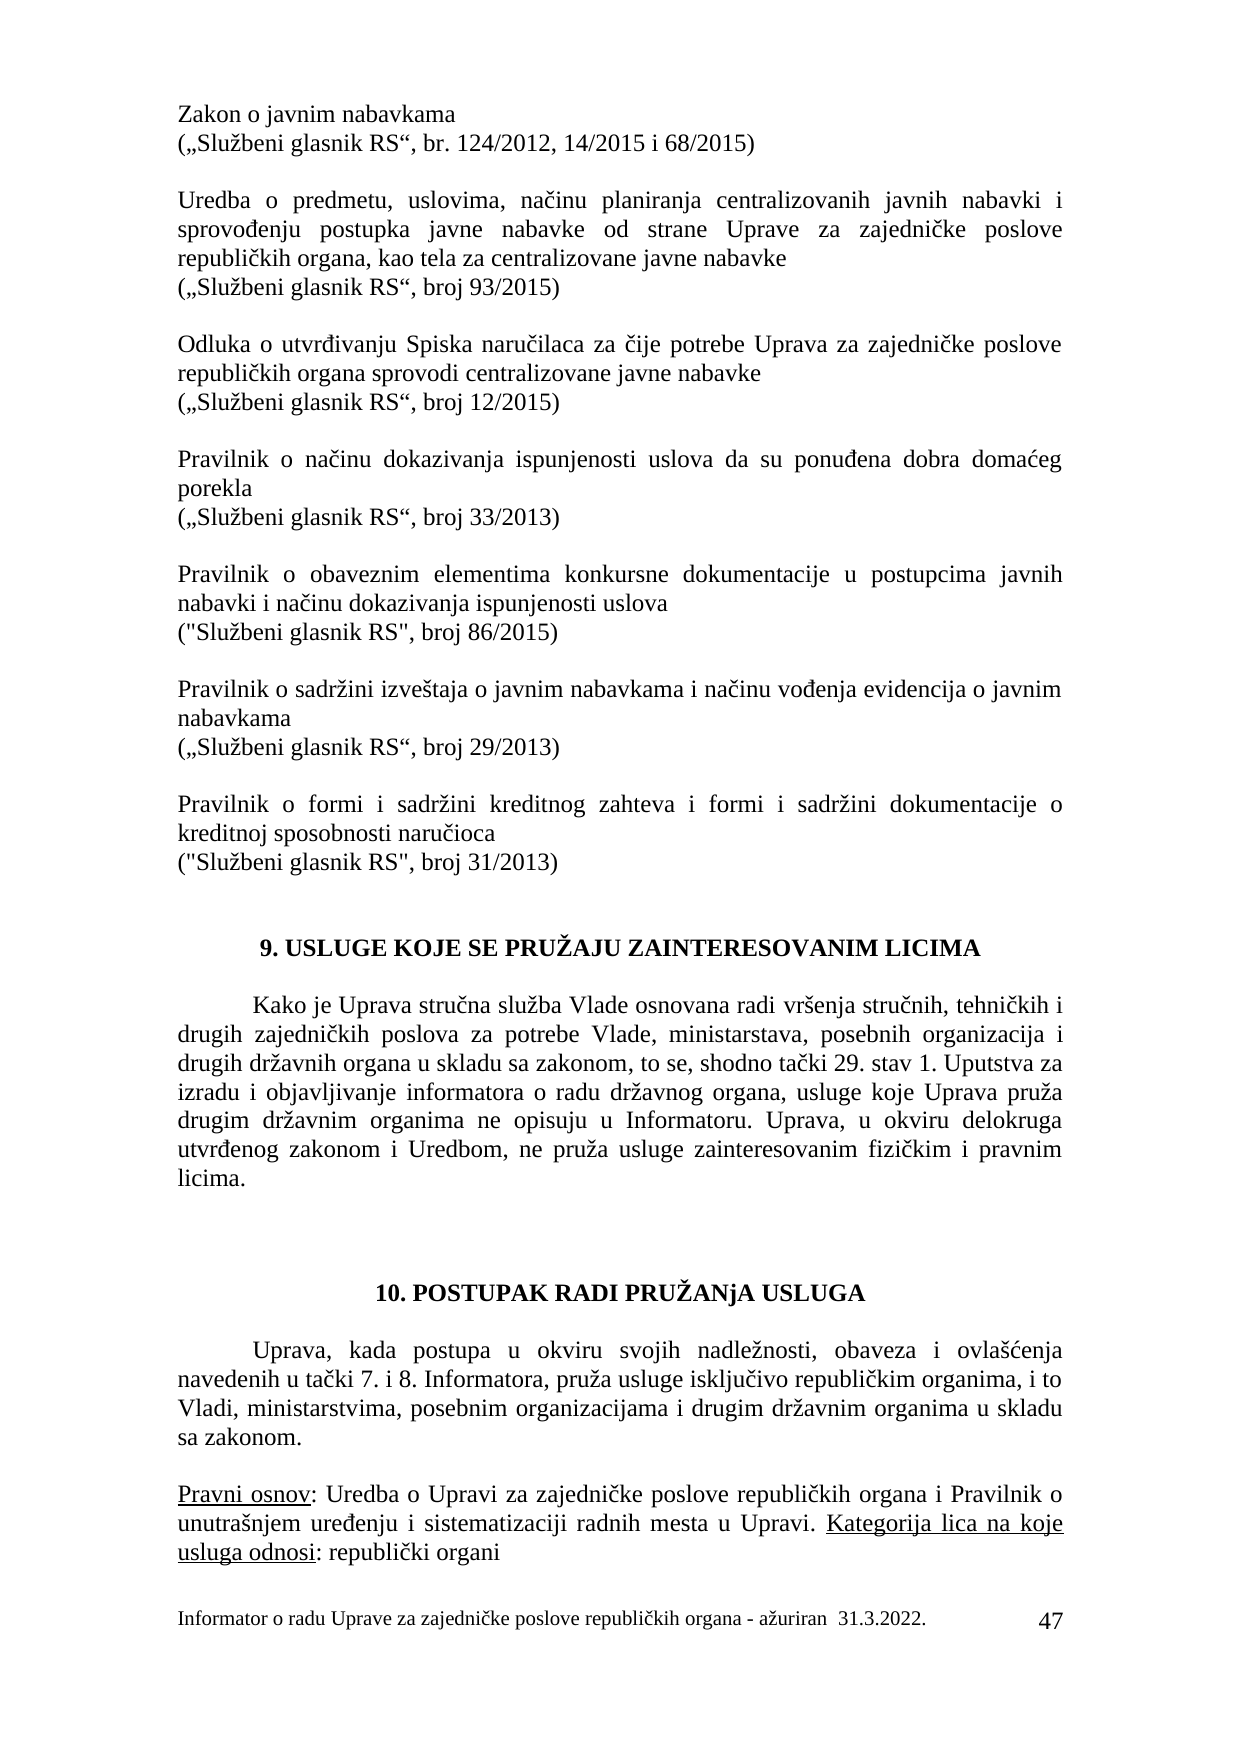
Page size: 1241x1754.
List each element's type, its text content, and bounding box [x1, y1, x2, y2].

text Uredba o predmetu, uslovima, načinu planiranja centralizovanih javnih nabavki i sprovođenju postupka javne nabavke od strane Uprave za zajedničke poslove republičkih organa, kao tela za centralizovane javne nabavke [177, 185, 1063, 272]
text Kako je Uprava stručna služba Vlade osnovana radi vršenja stručnih, tehničkih i drugih zajedničkih poslova za potrebe Vlade, ministarstava, posebnih organizacija i drugih državnih organa u skladu sa zakonom, to se, shodno tački 29. stav 1. Uputstva za izradu i objavlјivanje informatora o radu državnog organa, usluge koje Uprava pruža drugim državnim organima ne opisuju u Informatoru. Uprava, u okviru delokruga utvrđenog zakonom i Uredbom, ne pruža usluge zainteresovanim fizičkim i pravnim licima. [177, 990, 1063, 1192]
text 10. POSTUPAK RADI PRUŽANјA USLUGA [177, 1278, 1063, 1307]
text ("Službeni glasnik RS", broj 86/2015) [177, 617, 1063, 645]
text („Službeni glasnik RS“, br. 124/2012, 14/2015 i 68/2015) [177, 128, 1063, 157]
text Pravilnik o formi i sadržini kreditnog zahteva i formi i sadržini dokumentacije o kreditnoj sposobnosti naručioca [177, 789, 1063, 847]
text Pravilnik o sadržini izveštaja o javnim nabavkama i načinu vođenja evidencija o javnim nabavkama [177, 674, 1063, 732]
text ("Službeni glasnik RS", broj 31/2013) [177, 847, 1063, 875]
text („Službeni glasnik RS“, broj 29/2013) [177, 732, 1063, 760]
text Zakon o javnim nabavkama [177, 99, 1063, 128]
text Pravilnik o obaveznim elementima konkursne dokumentacije u postupcima javnih nabavki i načinu dokazivanja ispunjenosti uslova [177, 559, 1063, 617]
text („Službeni glasnik RS“, broj 93/2015) [177, 272, 1063, 300]
text („Službeni glasnik RS“, broj 12/2015) [177, 387, 1063, 415]
text Uprava, kada postupa u okviru svojih nadležnosti, obaveza i ovlašćenja navedenih u tački 7. i 8. Informatora, pruža usluge isklјučivo republičkim organima, i to Vladi, ministarstvima, posebnim organizacijama i drugim državnim organima u skladu sa zakonom. [177, 1335, 1063, 1450]
text („Službeni glasnik RS“, broj 33/2013) [177, 502, 1063, 530]
text Pravilnik o načinu dokazivanja ispunjenosti uslova da su ponuđena dobra domaćeg porekla [177, 444, 1063, 502]
text 9. USLUGE KOJE SE PRUŽAJU ZAINTERESOVANIM LICIMA [177, 933, 1063, 962]
text Pravni osnov: Uredba o Upravi za zajedničke poslove republičkih organa i Pravilnik o unutrašnjem uređenju i sistematizaciji radnih mesta u Upravi. Kategorija lica na koje usluga odnosi: republički organi [177, 1479, 1063, 1565]
text Odluka o utvrđivanju Spiska naručilaca za čije potrebe Uprava za zajedničke poslove republičkih organa sprovodi centralizovane javne nabavke [177, 329, 1063, 387]
